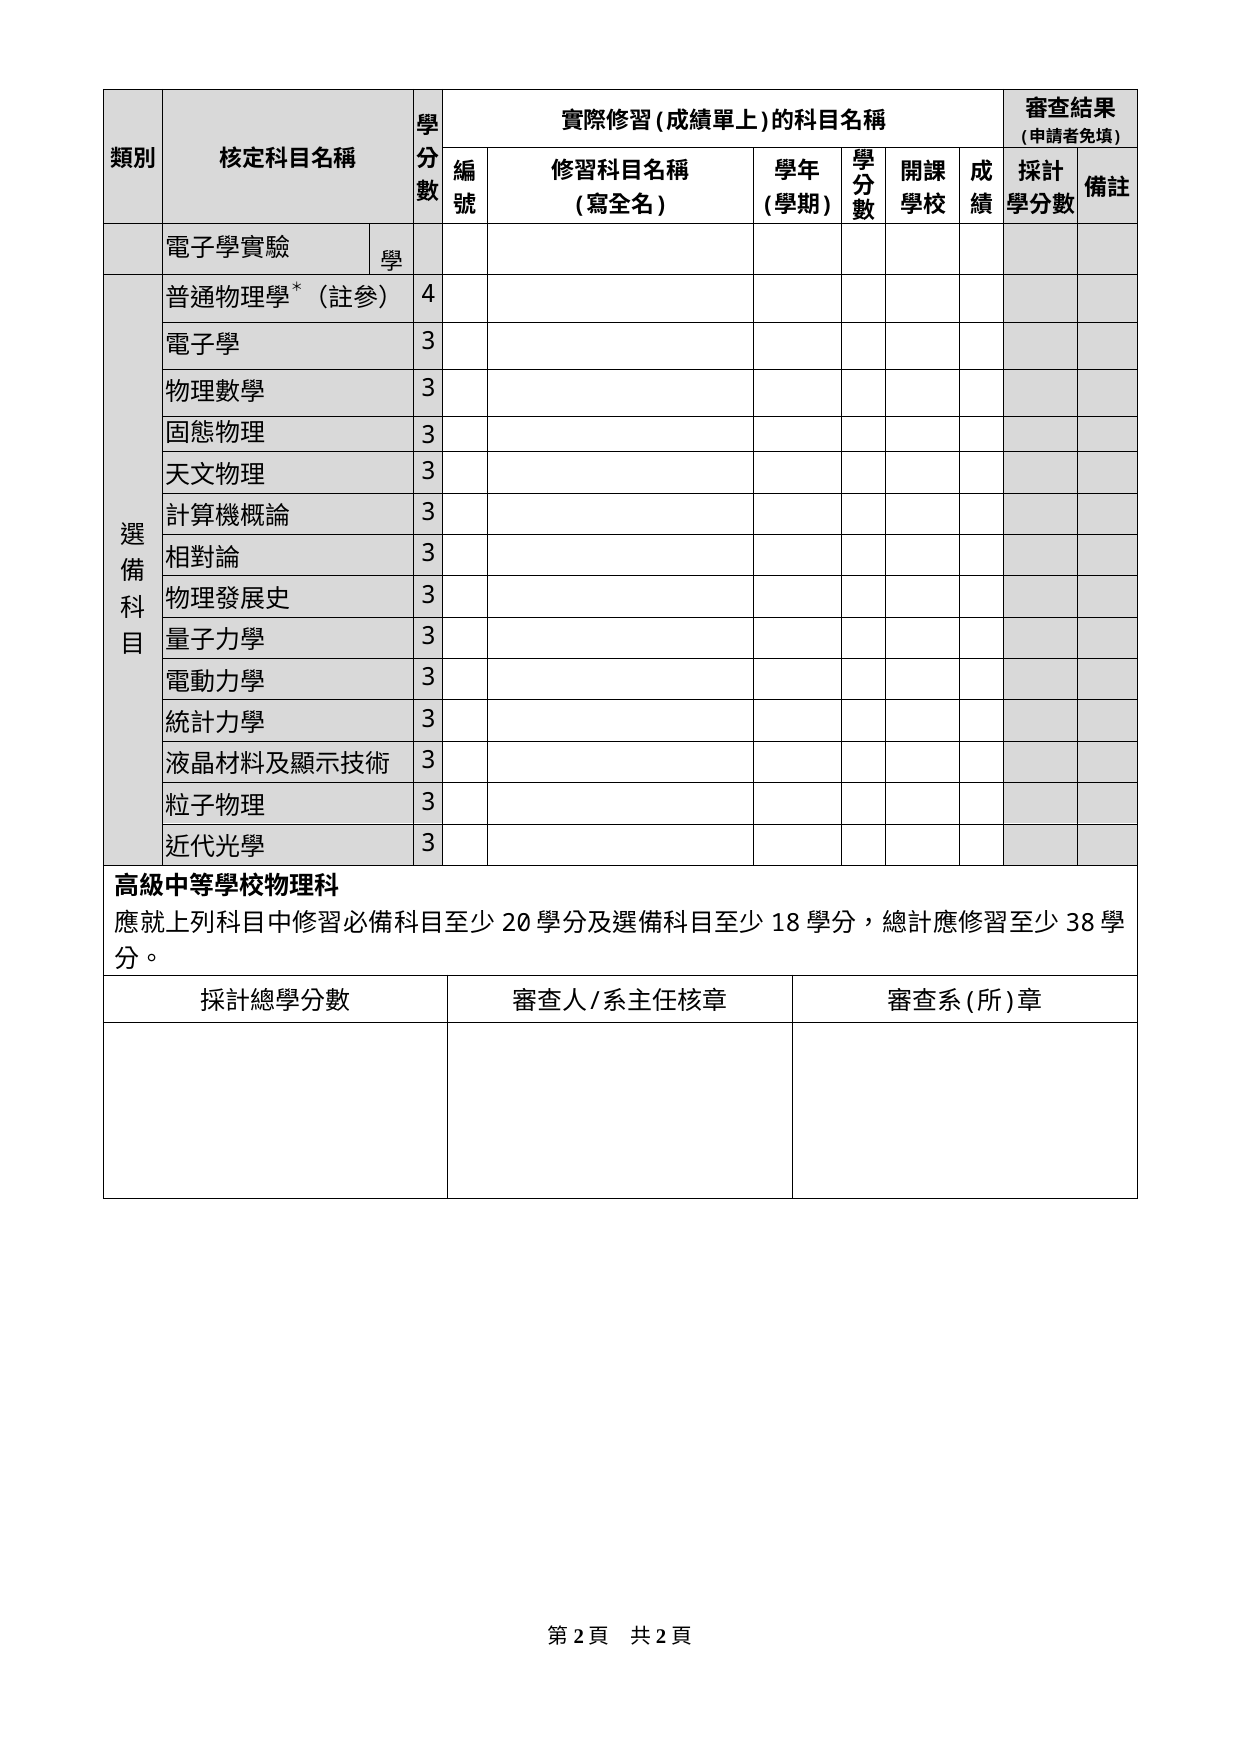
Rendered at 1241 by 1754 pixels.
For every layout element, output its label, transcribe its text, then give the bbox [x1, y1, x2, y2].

table_cell 天文物理 [163, 452, 413, 493]
table_cell 3 [414, 618, 442, 658]
table_cell [960, 742, 1003, 782]
table_cell [886, 275, 959, 322]
table_cell 審查人/系主任核章 [448, 976, 792, 1022]
table_cell 成績 [960, 148, 1003, 223]
table_cell [754, 825, 841, 865]
table_cell [842, 700, 885, 741]
table_cell 粒子物理 [163, 783, 413, 823]
table_cell [754, 618, 841, 658]
table_cell [488, 224, 753, 274]
table_cell [842, 323, 885, 369]
table_cell [1078, 370, 1137, 416]
table_cell [886, 576, 959, 617]
table_cell [842, 494, 885, 534]
table_cell [1004, 275, 1077, 322]
table_cell [414, 224, 442, 274]
table_cell [443, 323, 487, 369]
table_cell [960, 452, 1003, 493]
table_cell [842, 618, 885, 658]
table_cell [443, 224, 487, 274]
table_cell [754, 659, 841, 699]
table_cell 3 [414, 452, 442, 493]
table_cell [960, 783, 1003, 823]
table_cell [488, 535, 753, 575]
table_cell 近代光學 [163, 825, 413, 865]
table_cell [1004, 370, 1077, 416]
table_cell 審查系(所)章 [793, 976, 1137, 1022]
table_cell [443, 825, 487, 865]
table_cell [443, 275, 487, 322]
table_cell 物理發展史 [163, 576, 413, 617]
table_cell 3 [414, 323, 442, 369]
table_cell 3 [414, 700, 442, 741]
table_cell [842, 576, 885, 617]
table_cell [488, 783, 753, 823]
table_cell [1078, 275, 1137, 322]
table_cell [1078, 825, 1137, 865]
table_cell 4 [414, 275, 442, 322]
table_cell 編號 [443, 148, 487, 223]
table_cell [488, 742, 753, 782]
table_cell [960, 275, 1003, 322]
table_cell [443, 494, 487, 534]
table_cell 電子學 [163, 323, 413, 369]
table_cell [443, 783, 487, 823]
table_cell [754, 700, 841, 741]
table_cell [842, 452, 885, 493]
table_cell [1078, 742, 1137, 782]
table_cell [842, 825, 885, 865]
table_cell 量子力學 [163, 618, 413, 658]
table_cell [488, 323, 753, 369]
table_cell [886, 825, 959, 865]
table_cell 統計力學 [163, 700, 413, 741]
table_cell 普通物理學＊（註參） [163, 275, 413, 322]
table_cell [842, 417, 885, 451]
table_header 實際修習(成績單上)的科目名稱 [443, 90, 1003, 147]
table_cell [793, 1023, 1137, 1198]
table_cell [960, 618, 1003, 658]
table_cell [886, 659, 959, 699]
table_cell [448, 1023, 792, 1198]
table_cell [842, 742, 885, 782]
table_header 審查結果 (申請者免填) [1004, 90, 1137, 147]
table_cell [1004, 700, 1077, 741]
table_cell [1078, 323, 1137, 369]
table_header 核定科目名稱 [163, 90, 413, 223]
table_cell [754, 323, 841, 369]
table_cell [886, 700, 959, 741]
table_cell [754, 275, 841, 322]
table_cell [960, 576, 1003, 617]
table_cell [842, 659, 885, 699]
table_cell [754, 224, 841, 274]
table_header 學分數 [414, 90, 442, 223]
table_cell [842, 535, 885, 575]
table_cell [960, 825, 1003, 865]
table_cell [754, 452, 841, 493]
table_cell [443, 576, 487, 617]
table_cell [443, 417, 487, 451]
table_cell 3 [414, 417, 442, 451]
table_cell [754, 783, 841, 823]
table_cell [842, 370, 885, 416]
table_cell [1004, 224, 1077, 274]
table_cell 學年 (學期) [754, 148, 841, 223]
table_cell [488, 417, 753, 451]
table_cell [1078, 535, 1137, 575]
table_cell [104, 224, 162, 274]
table_cell 物理數學 [163, 370, 413, 416]
table_cell 相對論 [163, 535, 413, 575]
table_cell [488, 576, 753, 617]
table_cell [960, 370, 1003, 416]
table_cell 開課學校 [886, 148, 959, 223]
table_cell [443, 535, 487, 575]
table_cell [886, 452, 959, 493]
table_cell [1004, 825, 1077, 865]
table_cell 3 [414, 370, 442, 416]
table_cell [488, 494, 753, 534]
table_cell 高級中等學校物理科 應就上列科目中修習必備科目至少20學分及選備科目至少18學分，總計應修習至少38學分。 [104, 866, 1137, 974]
table_cell [1004, 618, 1077, 658]
table_cell 電子學實驗 [163, 224, 369, 274]
table_cell [1004, 576, 1077, 617]
table_cell 修習科目名稱 (寫全名) [488, 148, 753, 223]
table_cell 採計總學分數 [104, 976, 447, 1022]
table_cell 各 科 至 多 採 計 2 學 分 [370, 224, 413, 274]
table_cell [488, 659, 753, 699]
table_cell [960, 224, 1003, 274]
table_cell [886, 535, 959, 575]
table_cell [886, 224, 959, 274]
table_cell 3 [414, 535, 442, 575]
table_cell [488, 700, 753, 741]
table_cell [754, 576, 841, 617]
table_cell [842, 224, 885, 274]
table_cell [886, 742, 959, 782]
table_cell 電動力學 [163, 659, 413, 699]
table_cell 選 備 科 目 [104, 275, 162, 865]
table_cell 3 [414, 825, 442, 865]
table_cell [488, 618, 753, 658]
table_cell [443, 452, 487, 493]
table_cell [754, 494, 841, 534]
table_cell [1004, 783, 1077, 823]
table_cell [1004, 452, 1077, 493]
table_cell [886, 417, 959, 451]
table_cell [488, 452, 753, 493]
table_cell [1078, 452, 1137, 493]
table_cell 液晶材料及顯示技術 [163, 742, 413, 782]
table_cell [960, 417, 1003, 451]
table_cell [886, 323, 959, 369]
table_cell 3 [414, 783, 442, 823]
table_cell [1004, 535, 1077, 575]
table_cell [886, 783, 959, 823]
table_cell 採計 學分數 [1004, 148, 1077, 223]
table_cell [1078, 576, 1137, 617]
table_cell [1078, 659, 1137, 699]
table_cell [842, 275, 885, 322]
table_cell [1004, 494, 1077, 534]
table_cell [1004, 323, 1077, 369]
table_cell [1078, 494, 1137, 534]
table_cell 固態物理 [163, 417, 413, 451]
table_cell [488, 370, 753, 416]
table_cell [960, 494, 1003, 534]
table_cell [886, 618, 959, 658]
table_cell [960, 700, 1003, 741]
table_cell [1078, 417, 1137, 451]
table_cell [443, 700, 487, 741]
table_cell 學分數 [842, 148, 885, 223]
table_cell [443, 659, 487, 699]
table_cell [886, 370, 959, 416]
table_cell [1078, 700, 1137, 741]
table_cell 3 [414, 659, 442, 699]
table_cell [754, 417, 841, 451]
table_cell [1078, 224, 1137, 274]
table_cell [754, 742, 841, 782]
table_cell [886, 494, 959, 534]
table_header 類別 [104, 90, 162, 223]
table_cell [842, 783, 885, 823]
table_cell [1078, 783, 1137, 823]
table_cell [488, 275, 753, 322]
table_cell [960, 659, 1003, 699]
table_cell [754, 535, 841, 575]
table_cell 3 [414, 494, 442, 534]
table_cell [1004, 417, 1077, 451]
table_cell 計算機概論 [163, 494, 413, 534]
table_cell [1004, 659, 1077, 699]
table_cell [1078, 618, 1137, 658]
table_cell 備註 [1078, 148, 1137, 223]
table_cell [443, 742, 487, 782]
table_cell [754, 370, 841, 416]
table_cell 3 [414, 742, 442, 782]
table_cell [443, 618, 487, 658]
table_cell [104, 1023, 447, 1198]
table_cell [960, 535, 1003, 575]
table_cell 3 [414, 576, 442, 617]
table_cell [488, 825, 753, 865]
table_cell [443, 370, 487, 416]
table_cell [960, 323, 1003, 369]
table_cell [1004, 742, 1077, 782]
